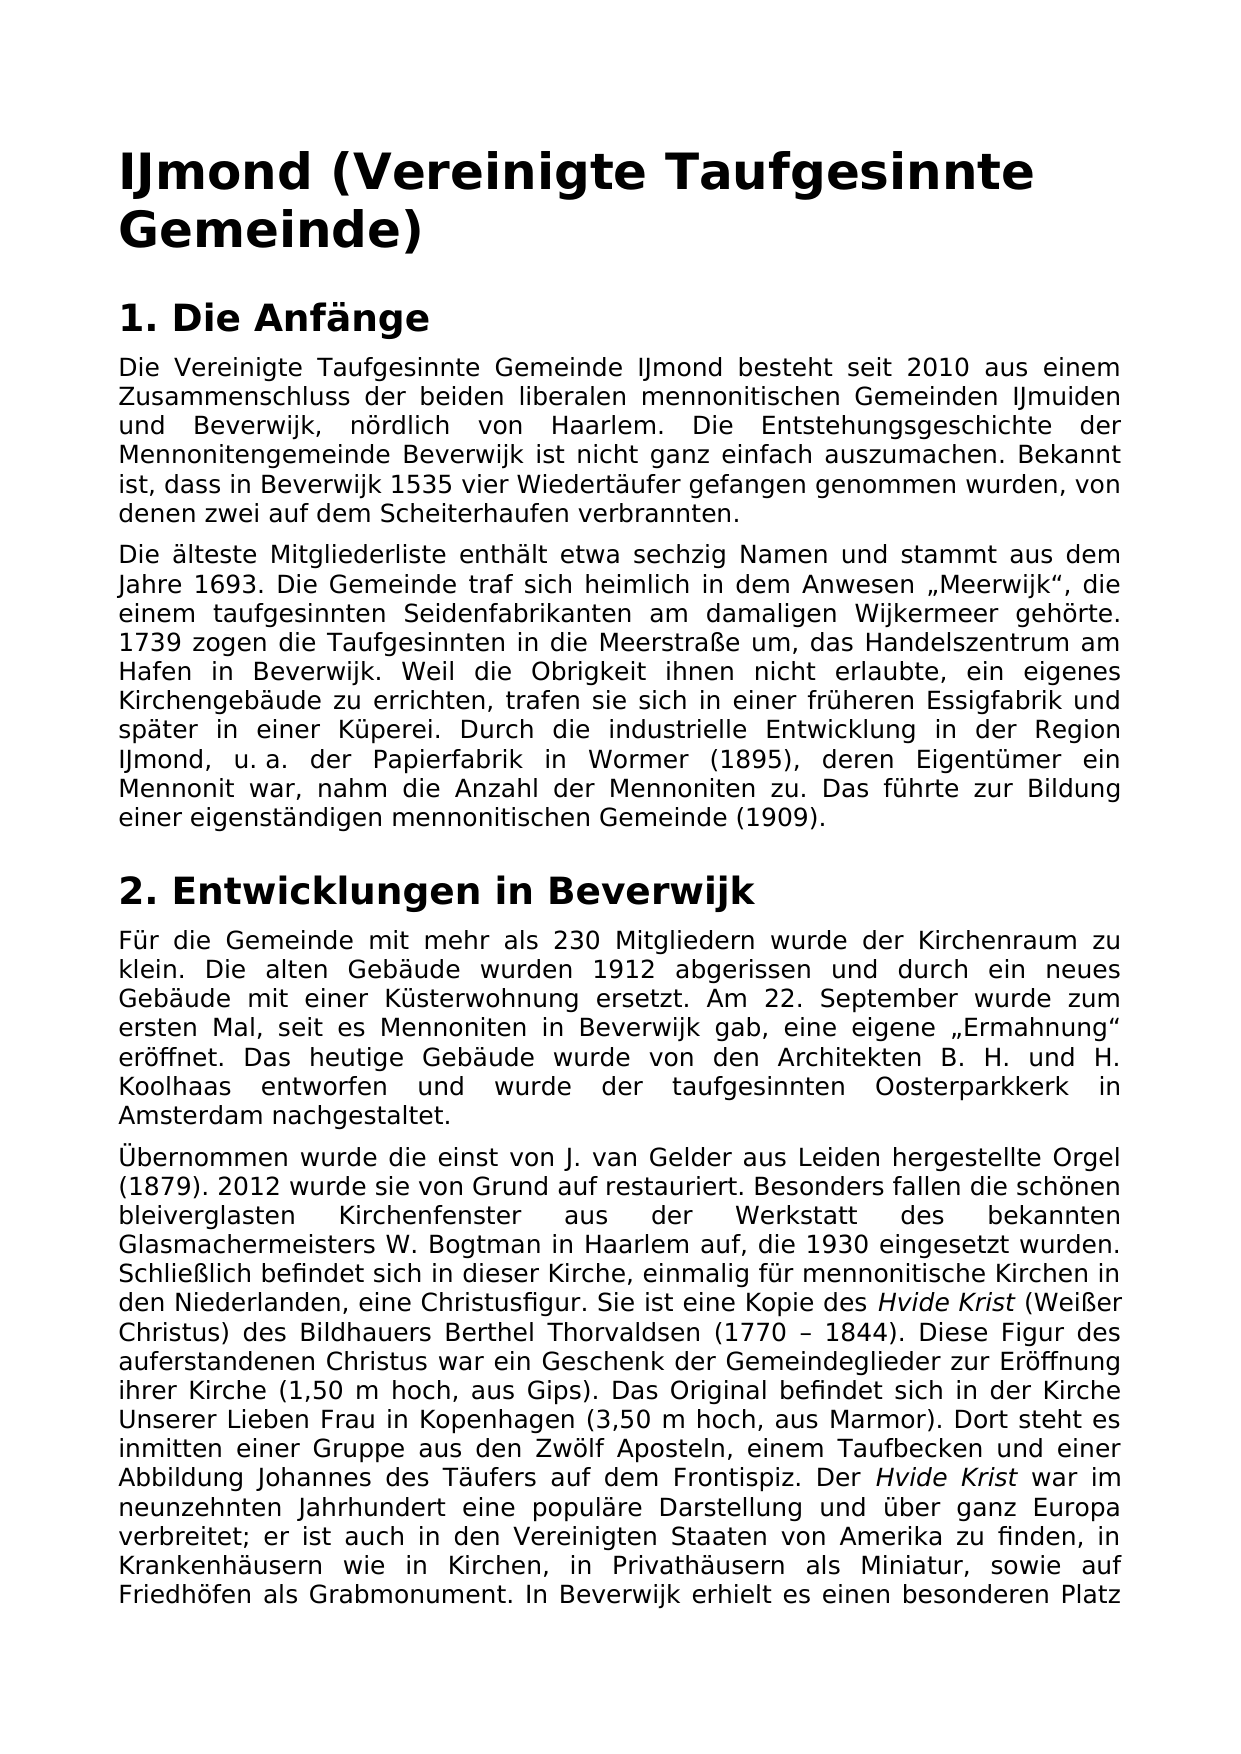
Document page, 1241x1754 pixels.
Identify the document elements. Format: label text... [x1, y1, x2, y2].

subtitle 2. Entwicklungen in Beverwijk [118, 870, 1122, 913]
text Die Vereinigte Taufgesinnte Gemeinde IJmond besteht seit 2010 aus einem Zusammenschluss der beiden liberalen mennonitischen Gemeinden IJmuiden und Beverwijk, nördlich von Haarlem. Die Entstehungsgeschichte der Mennonitengemeinde Beverwijk ist nicht ganz einfach auszumachen. Bekannt ist, dass in Beverwijk 1535 vier Wiedertäufer gefangen genommen wurden, von denen zwei auf dem Scheiterhaufen verbrannten. [118, 353, 1122, 528]
text Die älteste Mitgliederliste enthält etwa sechzig Namen und stammt aus dem Jahre 1693. Die Gemeinde traf sich heimlich in dem Anwesen „Meerwijk“, die einem taufgesinnten Seidenfabrikanten am damaligen Wijkermeer gehörte. 1739 zogen die Taufgesinnten in die Meerstraße um, das Handelszentrum am Hafen in Beverwijk. Weil die Obrigkeit ihnen nicht erlaubte, ein eigenes Kirchengebäude zu errichten, trafen sie sich in einer früheren Essigfabrik und später in einer Küperei. Durch die industrielle Entwicklung in der Region IJmond, u. a. der Papierfabrik in Wormer (1895), deren Eigentümer ein Mennonit war, nahm die Anzahl der Mennoniten zu. Das führte zur Bildung einer eigenständigen mennonitischen Gemeinde (1909). [118, 541, 1122, 832]
subtitle 1. Die Anfänge [118, 297, 1122, 341]
text Für die Gemeinde mit mehr als 230 Mitgliedern wurde der Kirchenraum zu klein. Die alten Gebäude wurden 1912 abgerissen und durch ein neues Gebäude mit einer Küsterwohnung ersetzt. Am 22. September wurde zum ersten Mal, seit es Mennoniten in Beverwijk gab, eine eigene „Ermahnung“ eröffnet. Das heutige Gebäude wurde von den Architekten B. H. und H. Koolhaas entworfen und wurde der taufgesinnten Oosterparkkerk in Amsterdam nachgestaltet. [118, 926, 1122, 1130]
text Übernommen wurde die einst von J. van Gelder aus Leiden hergestellte Orgel (1879). 2012 wurde sie von Grund auf restauriert. Besonders fallen die schönen bleiverglasten Kirchenfenster aus der Werkstatt des bekannten Glasmachermeisters W. Bogtman in Haarlem auf, die 1930 eingesetzt wurden. Schließlich befindet sich in dieser Kirche, einmalig für mennonitische Kirchen in den Niederlanden, eine Christusfigur. Sie ist eine Kopie des Hvide Krist (Weißer Christus) des Bildhauers Berthel Thorvaldsen (1770 – 1844). Diese Figur des auferstandenen Christus war ein Geschenk der Gemeindeglieder zur Eröffnung ihrer Kirche (1,50 m hoch, aus Gips). Das Original befindet sich in der Kirche Unserer Lieben Frau in Kopenhagen (3,50 m hoch, aus Marmor). Dort steht es inmitten einer Gruppe aus den Zwölf Aposteln, einem Taufbecken und einer Abbildung Johannes des Täufers auf dem Frontispiz. Der Hvide Krist war im neunzehnten Jahrhundert eine populäre Darstellung und über ganz Europa verbreitet; er ist auch in den Vereinigten Staaten von Amerika zu finden, in Krankenhäusern wie in Kirchen, in Privathäusern als Miniatur, sowie auf Friedhöfen als Grabmonument. In Beverwijk erhielt es einen besonderen Platz [118, 1143, 1122, 1609]
subtitle IJmond (Vereinigte Taufgesinnte Gemeinde) [118, 143, 1122, 259]
